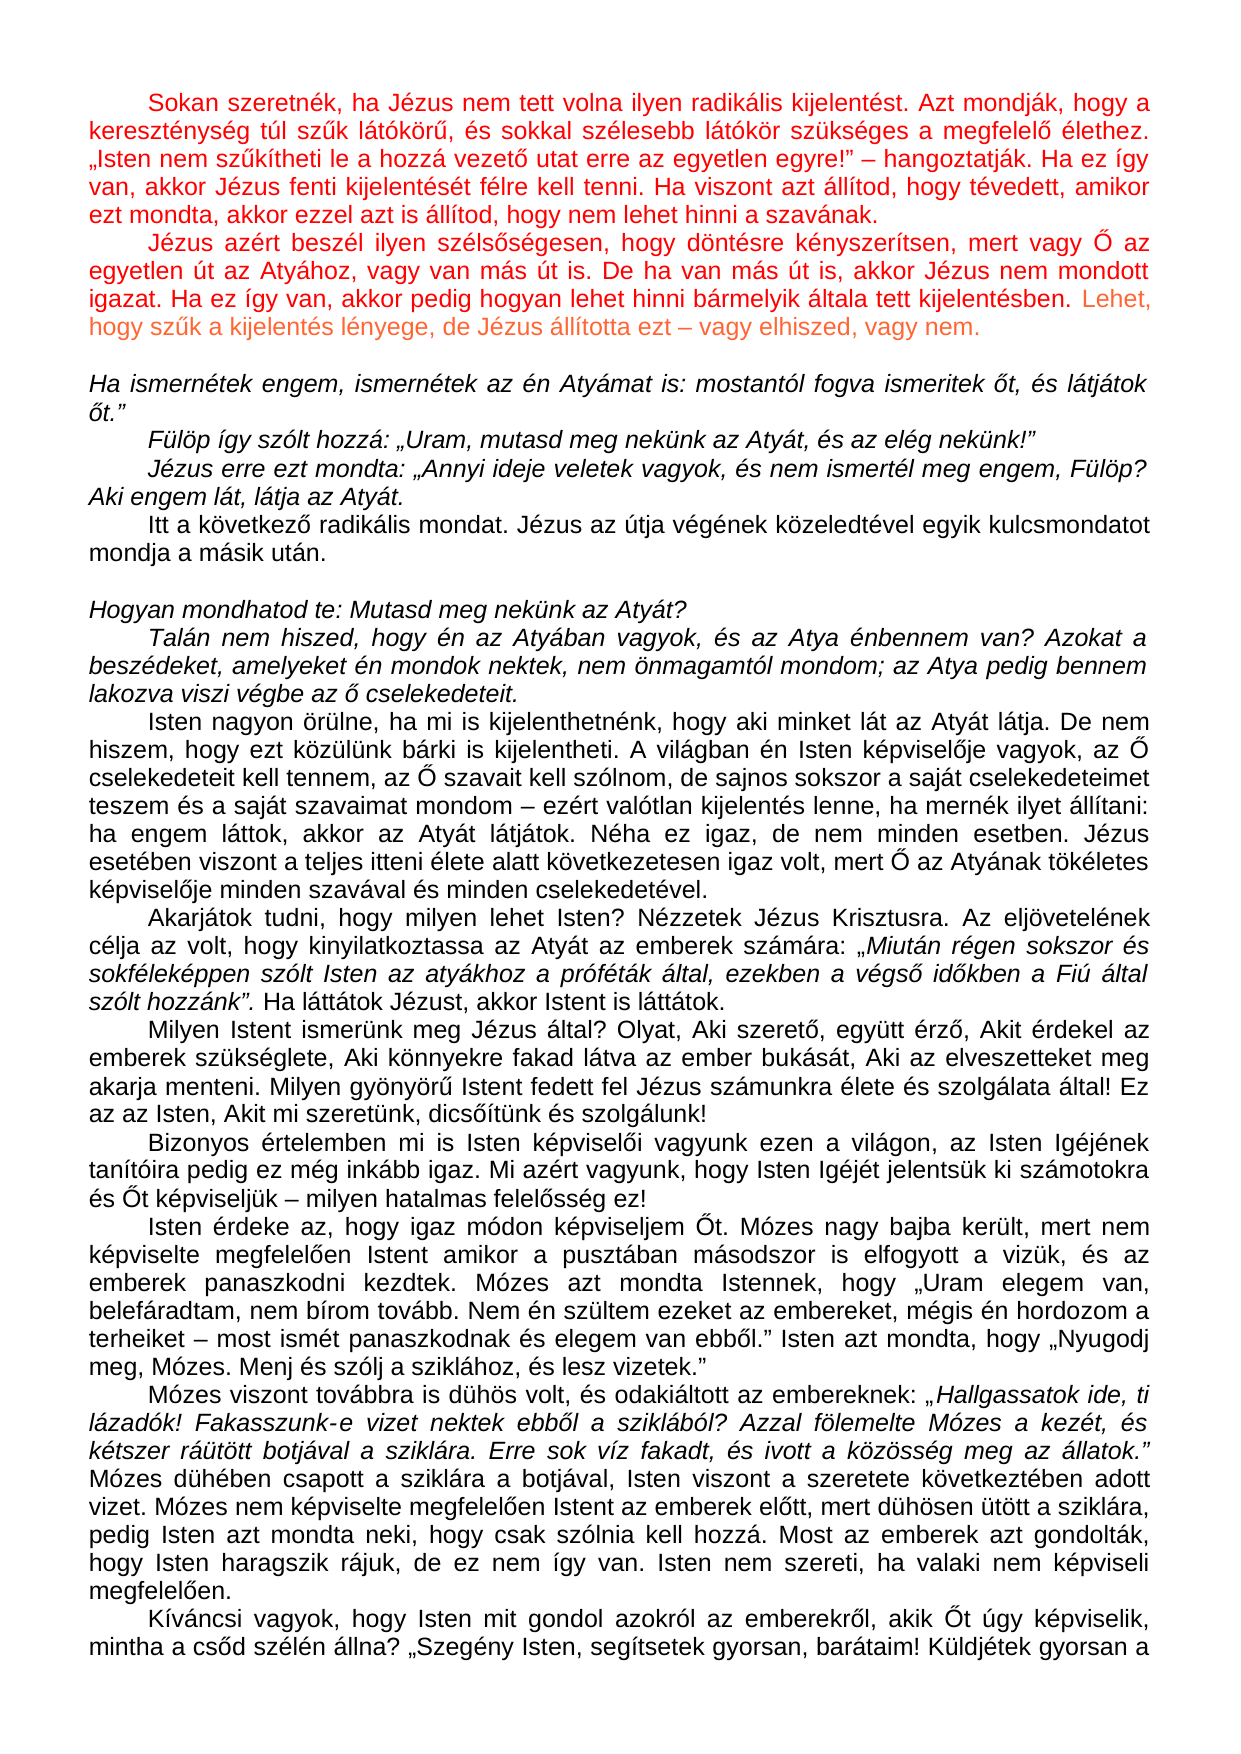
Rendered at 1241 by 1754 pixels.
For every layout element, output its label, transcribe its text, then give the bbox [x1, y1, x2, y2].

text Akarjátok tudni, hogy milyen lehet Isten? Nézzetek Jézus Krisztusra. Az eljövetelének célja az volt, hogy kinyilatkoztassa az Atyát az emberek számára: „Miután régen sokszor és sokféleképpen szólt Isten az atyákhoz a próféták által, ezekben a végső időkben a Fiú által szólt hozzánk”. Ha láttátok Jézust, akkor Istent is láttátok. [88, 904, 1152, 1016]
text Bizonyos értelemben mi is Isten képviselői vagyunk ezen a világon, az Isten Igéjének tanítóira pedig ez még inkább igaz. Mi azért vagyunk, hogy Isten Igéjét jelentsük ki számotokra és Őt képviseljük – milyen hatalmas felelősség ez! [88, 1128, 1152, 1212]
text Talán nem hiszed, hogy én az Atyában vagyok, és az Atya énbennem van? Azokat a beszédeket, amelyeket én mondok nektek, nem önmagamtól mondom; az Atya pedig bennem lakozva viszi végbe az ő cselekedeteit. [88, 624, 1152, 708]
text Jézus erre ezt mondta: „Annyi ideje veletek vagyok, és nem ismertél meg engem, Fülöp? Aki engem lát, látja az Atyát. [88, 454, 1152, 510]
text Kíváncsi vagyok, hogy Isten mit gondol azokról az emberekről, akik Őt úgy képviselik, mintha a csőd szélén állna? „Szegény Isten, segítsetek gyorsan, barátaim! Küldjétek gyorsan a [88, 1604, 1152, 1661]
text Isten érdeke az, hogy igaz módon képviseljem Őt. Mózes nagy bajba került, mert nem képviselte megfelelően Istent amikor a pusztában másodszor is elfogyott a vizük, és az emberek panaszkodni kezdtek. Mózes azt mondta Istennek, hogy „Uram elegem van, belefáradtam, nem bírom tovább. Nem én szültem ezeket az embereket, mégis én hordozom a terheiket – most ismét panaszkodnak és elegem van ebből.” Isten azt mondta, hogy „Nyugodj meg, Mózes. Menj és szólj a sziklához, és lesz vizetek.” [88, 1212, 1152, 1380]
text Milyen Istent ismerünk meg Jézus által? Olyat, Aki szerető, együtt érző, Akit érdekel az emberek szükséglete, Aki könnyekre fakad látva az ember bukását, Aki az elveszetteket meg akarja menteni. Milyen gyönyörű Istent fedett fel Jézus számunkra élete és szolgálata által! Ez az az Isten, Akit mi szeretünk, dicsőítünk és szolgálunk! [88, 1016, 1152, 1128]
text Mózes viszont továbbra is dühös volt, és odakiáltott az embereknek: „Hallgassatok ide, ti lázadók! Fakasszunk‑e vizet nektek ebből a sziklából? Azzal fölemelte Mózes a kezét, és kétszer ráütött botjával a sziklára. Erre sok víz fakadt, és ivott a közösség meg az állatok.” Mózes dühében csapott a sziklára a botjával, Isten viszont a szeretete következtében adott vizet. Mózes nem képviselte megfelelően Istent az emberek előtt, mert dühösen ütött a sziklára, pedig Isten azt mondta neki, hogy csak szólnia kell hozzá. Most az emberek azt gondolták, hogy Isten haragszik rájuk, de ez nem így van. Isten nem szereti, ha valaki nem képviseli megfelelően. [88, 1380, 1152, 1604]
text Sokan szeretnék, ha Jézus nem tett volna ilyen radikális kijelentést. Azt mondják, hogy a kereszténység túl szűk látókörű, és sokkal szélesebb látókör szükséges a megfelelő élethez. „Isten nem szűkítheti le a hozzá vezető utat erre az egyetlen egyre!” – hangoztatják. Ha ez így van, akkor Jézus fenti kijelentését félre kell tenni. Ha viszont azt állítod, hogy tévedett, amikor ezt mondta, akkor ezzel azt is állítod, hogy nem lehet hinni a szavának. [88, 88, 1152, 229]
text Itt a következő radikális mondat. Jézus az útja végének közeledtével egyik kulcsmondatot mondja a másik után. [88, 510, 1152, 566]
text Ha ismernétek engem, ismernétek az én Atyámat is: mostantól fogva ismeritek őt, és látjátok őt.” [88, 370, 1152, 426]
text Isten nagyon örülne, ha mi is kijelenthetnénk, hogy aki minket lát az Atyát látja. De nem hiszem, hogy ezt közülünk bárki is kijelentheti. A világban én Isten képviselője vagyok, az Ő cselekedeteit kell tennem, az Ő szavait kell szólnom, de sajnos sokszor a saját cselekedeteimet teszem és a saját szavaimat mondom – ezért valótlan kijelentés lenne, ha mernék ilyet állítani: ha engem láttok, akkor az Atyát látjátok. Néha ez igaz, de nem minden esetben. Jézus esetében viszont a teljes itteni élete alatt következetesen igaz volt, mert Ő az Atyának tökéletes képviselője minden szavával és minden cselekedetével. [88, 708, 1152, 904]
text Hogyan mondhatod te: Mutasd meg nekünk az Atyát? [88, 596, 1152, 624]
text Fülöp így szólt hozzá: „Uram, mutasd meg nekünk az Atyát, és az elég nekünk!” [88, 426, 1152, 454]
text Jézus azért beszél ilyen szélsőségesen, hogy döntésre kényszerítsen, mert vagy Ő az egyetlen út az Atyához, vagy van más út is. De ha van más út is, akkor Jézus nem mondott igazat. Ha ez így van, akkor pedig hogyan lehet hinni bármelyik általa tett kijelentésben. Lehet, hogy szűk a kijelentés lényege, de Jézus állította ezt – vagy elhiszed, vagy nem. [88, 229, 1152, 341]
